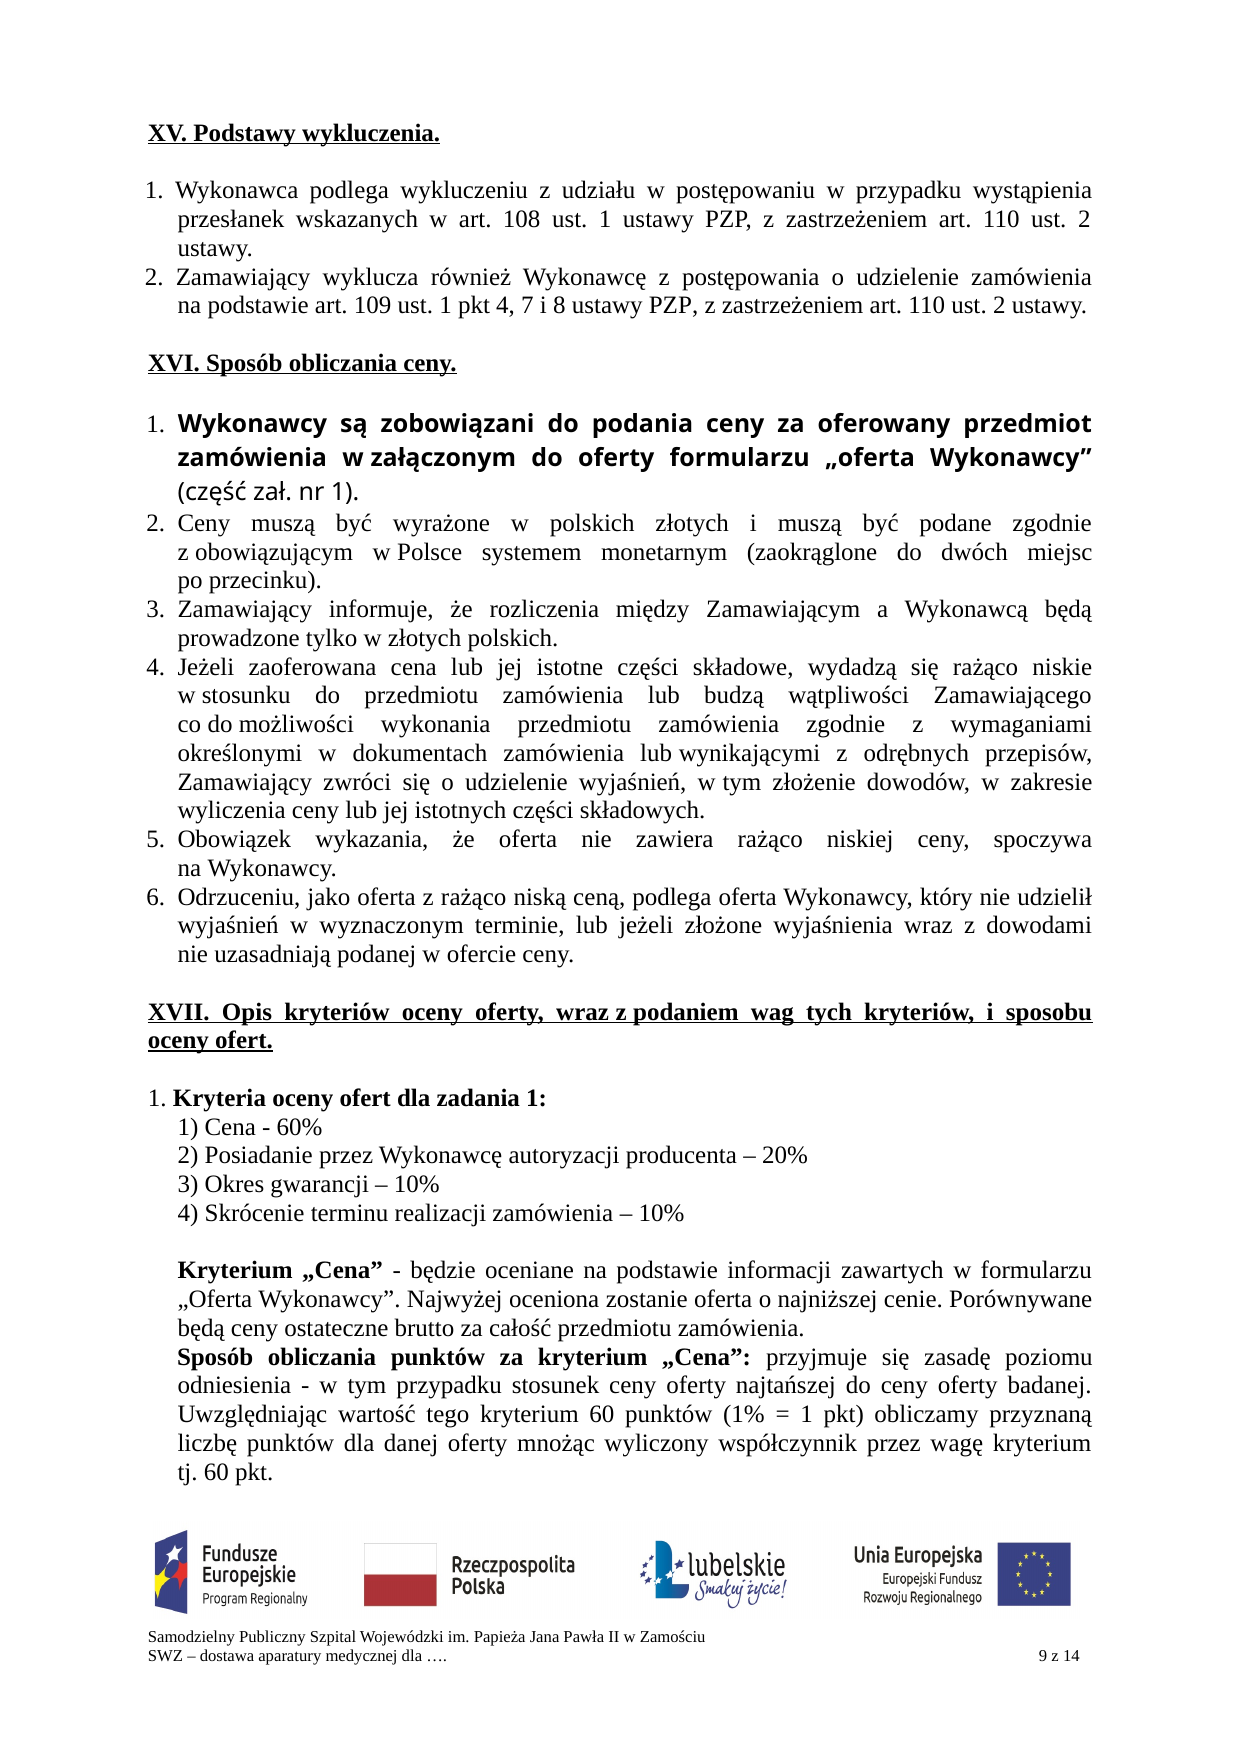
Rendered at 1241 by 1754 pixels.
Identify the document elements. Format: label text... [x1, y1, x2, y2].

list Zamawiający informuje, że rozliczenia między Zamawiającym a Wykonawcą będą prowadzone tylko w złotych polskich. [146, 594, 1093, 652]
text Kryterium „Cena” - będzie oceniane na podstawie informacji zawartych w formularzu „Oferta Wykonawcy”. Najwyżej oceniona zostanie oferta o najniższej cenie. Porównywane będą ceny ostateczne brutto za całość przedmiotu zamówienia. [177, 1255, 1093, 1342]
text 1. Wykonawcy są zobowiązani do podania ceny za oferowany przedmiot zamówienia w załączonym do oferty formularzu „oferta Wykonawcy” (część zał. nr 1). [146, 406, 1093, 508]
text oceny ofert. [148, 1023, 1093, 1054]
text Sposób obliczania punktów za kryterium „Cena”: przyjmuje się zasadę poziomu odniesienia - w tym przypadku stosunek ceny oferty najtańszej do ceny oferty badanej. Uwzględniając wartość tego kryterium 60 punktów (1% = 1 pkt) obliczamy przyznaną liczbę punktów dla danej oferty mnożąc wyliczony współczynnik przez wagę kryterium tj. 60 pkt. [148, 1342, 1093, 1485]
text 2. Zamawiający wyklucza również Wykonawcę z postępowania o udzielenie zamówienia na podstawie art. 109 ust. 1 pkt 4, 7 i 8 ustawy PZP, z zastrzeżeniem art. 110 ust. 2 ustawy. [144, 262, 1093, 319]
list Jeżeli zaoferowana cena lub jej istotne części składowe, wydadzą się rażąco niskie w stosunku do przedmiotu zamówienia lub budzą wątpliwości Zamawiającego co do możliwości wykonania przedmiotu zamówienia zgodnie z wymaganiami określonymi w dokumentach zamówienia lub wynikającymi z odrębnych przepisów, Zamawiający zwróci się o udzielenie wyjaśnień, w tym złożenie dowodów, w zakresie wyliczenia ceny lub jej istotnych części składowych. [146, 652, 1093, 824]
list Obowiązek wykazania, że oferta nie zawiera rażąco niskiej ceny, spoczywa na Wykonawcy. [146, 824, 1093, 882]
text 4) Skrócenie terminu realizacji zamówienia – 10% [146, 1198, 1093, 1227]
list Ceny muszą być wyrażone w polskich złotych i muszą być podane zgodnie z obowiązującym w Polsce systemem monetarnym (zaokrąglone do dwóch miejsc po przecinku). [146, 508, 1093, 594]
text 3) Okres gwarancji – 10% [146, 1169, 1093, 1198]
text XVI. Sposób obliczania ceny. [148, 348, 1093, 377]
text XVII. Opis kryteriów oceny oferty, wraz z podaniem wag tych kryteriów, i sposobu [148, 997, 1093, 1022]
text XV. Podstawy wykluczenia. [148, 118, 1093, 147]
text 1) Cena - 60% [146, 1112, 1093, 1140]
text 1. Kryteria oceny ofert dla zadania 1: [148, 1083, 1093, 1112]
list Odrzuceniu, jako oferta z rażąco niską ceną, podlega oferta Wykonawcy, który nie udzielił wyjaśnień w wyznaczonym terminie, lub jeżeli złożone wyjaśnienia wraz z dowodami nie uzasadniają podanej w ofercie ceny. [146, 882, 1093, 968]
text 1. Wykonawca podlega wykluczeniu z udziału w postępowaniu w przypadku wystąpienia przesłanek wskazanych w art. 108 ust. 1 ustawy PZP, z zastrzeżeniem art. 110 ust. 2 ustawy. [144, 176, 1093, 262]
text 2) Posiadanie przez Wykonawcę autoryzacji producenta – 20% [146, 1140, 1093, 1169]
